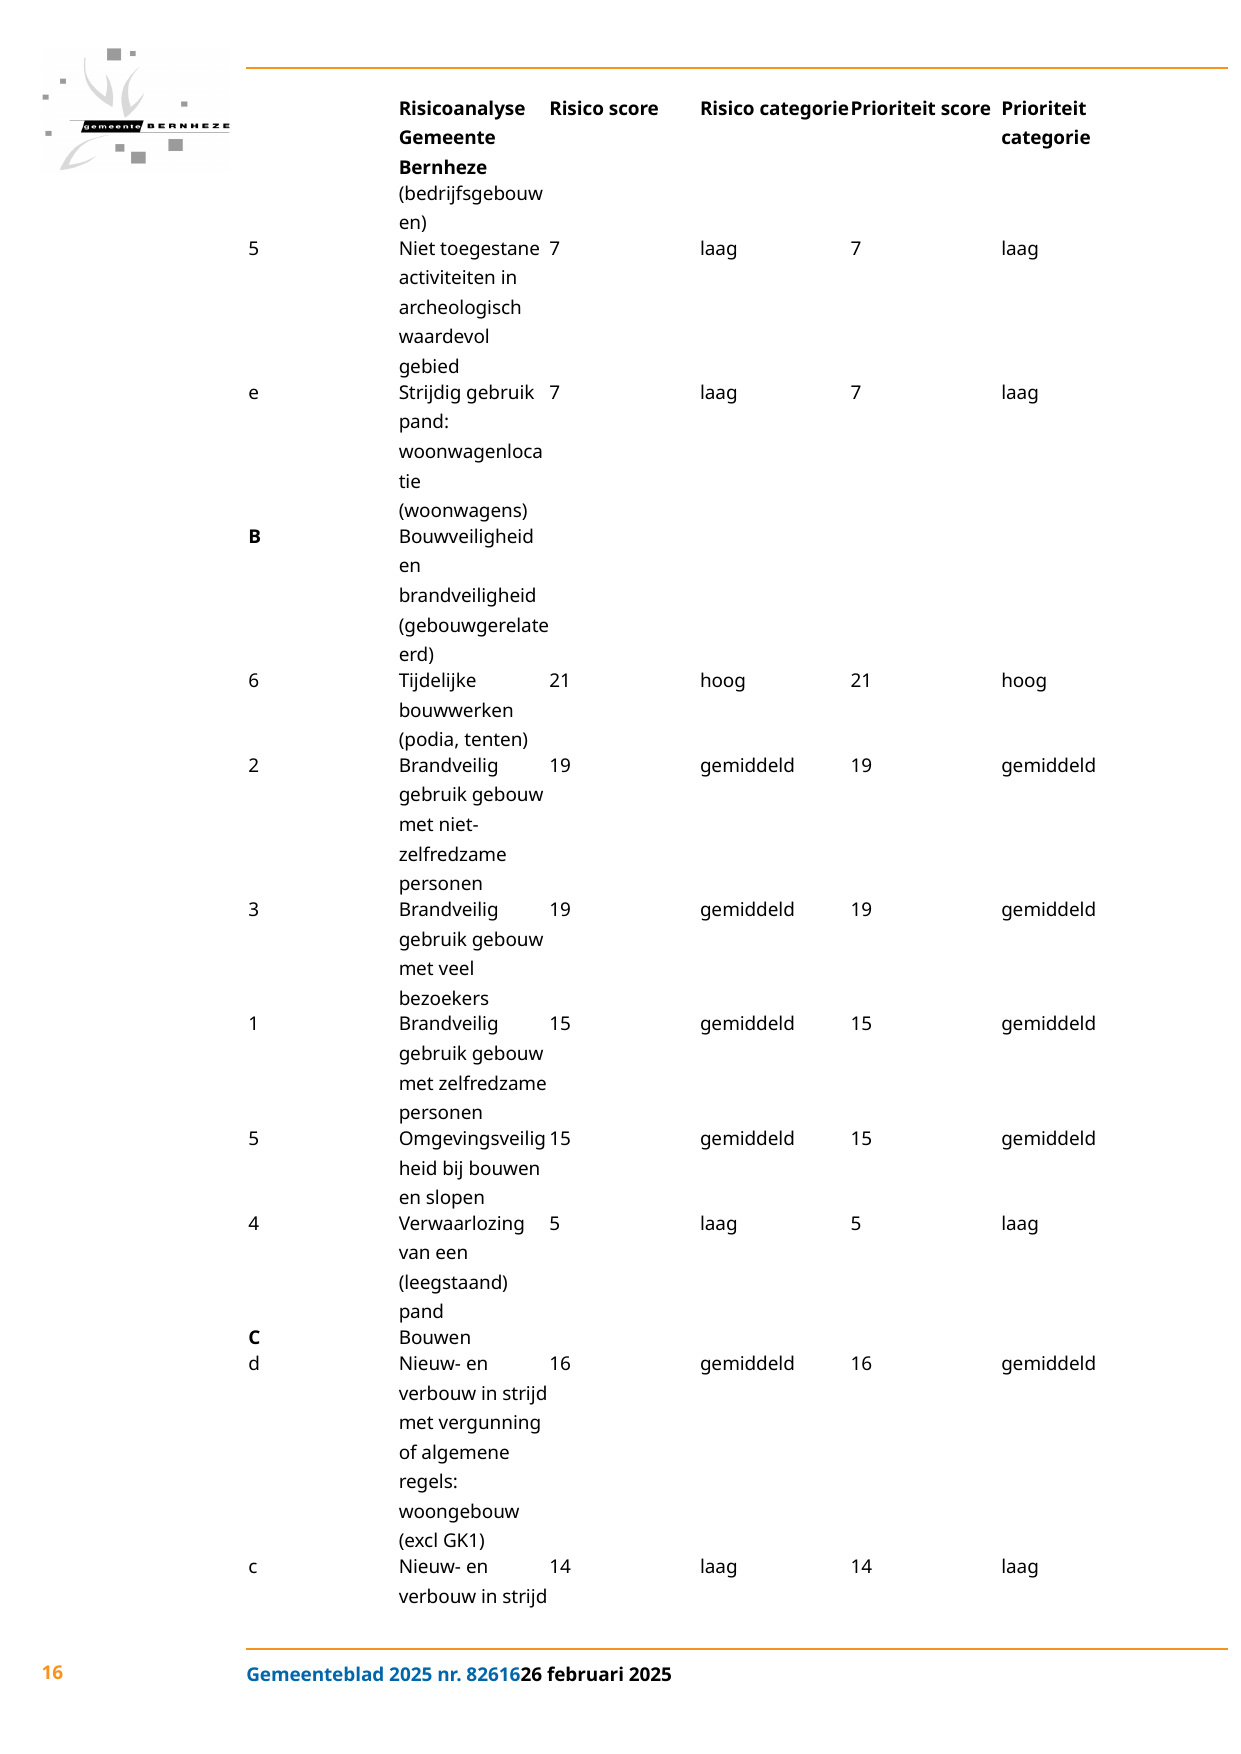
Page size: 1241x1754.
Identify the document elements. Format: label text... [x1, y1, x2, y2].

table_cell Brandveilig gebruik gebouw met veel bezoekers [399, 896, 549, 1011]
table_cell Nieuw- en verbouw in strijd [399, 1554, 549, 1609]
table_cell 16 [850, 1350, 1001, 1553]
table_cell laag [700, 235, 850, 379]
table_cell hoog [700, 667, 850, 752]
table_cell gemiddeld [700, 1125, 850, 1210]
table_cell Brandveilig gebruik gebouw met zelfredzame personen [399, 1011, 549, 1125]
table_cell [700, 180, 850, 235]
table_cell gemiddeld [700, 752, 850, 896]
table_cell [549, 180, 700, 235]
table_cell [549, 523, 1152, 667]
table_cell gemiddeld [1001, 896, 1152, 1011]
table_cell 4 [248, 1210, 398, 1324]
table_cell Nieuw- en verbouw in strijd met vergunning of algemene regels: woongebouw (excl GK1) [399, 1350, 549, 1553]
table_header Prioriteit categorie [1001, 95, 1152, 180]
table_cell c [248, 1554, 398, 1609]
table_cell (bedrijfsgebouwen) [399, 180, 549, 235]
table_cell 5 [850, 1210, 1001, 1324]
table_cell laag [1001, 235, 1152, 379]
table_cell gemiddeld [700, 896, 850, 1011]
table_cell 14 [549, 1554, 700, 1609]
table_cell 21 [850, 667, 1001, 752]
table_cell 7 [850, 235, 1001, 379]
table_cell gemiddeld [1001, 1011, 1152, 1125]
table_cell 15 [850, 1011, 1001, 1125]
table_cell 5 [248, 235, 398, 379]
table_cell Strijdig gebruik pand: woonwagenlocatie (woonwagens) [399, 379, 549, 523]
table_cell laag [1001, 379, 1152, 523]
table_cell Bouwen [399, 1325, 549, 1350]
table_cell laag [700, 379, 850, 523]
table_cell 14 [850, 1554, 1001, 1609]
table_cell 1 [248, 1011, 398, 1125]
table_cell [248, 180, 398, 235]
table_cell [1001, 180, 1152, 235]
table_cell 7 [549, 379, 700, 523]
table_cell 19 [549, 752, 700, 896]
table_cell laag [1001, 1210, 1152, 1324]
table_cell B [248, 523, 398, 667]
table_header [248, 95, 398, 180]
table_cell e [248, 379, 398, 523]
table_cell Verwaarlozing van een (leegstaand) pand [399, 1210, 549, 1324]
table_cell laag [700, 1554, 850, 1609]
table_cell laag [1001, 1554, 1152, 1609]
table_cell 3 [248, 896, 398, 1011]
table_header Risicoanalyse Gemeente Bernheze [399, 95, 549, 180]
table_cell 16 [549, 1350, 700, 1553]
table_header Risico categorie [700, 95, 850, 180]
table_cell gemiddeld [1001, 1125, 1152, 1210]
table_cell 19 [850, 896, 1001, 1011]
table_cell laag [700, 1210, 850, 1324]
table_header Risico score [549, 95, 700, 180]
table_cell gemiddeld [700, 1011, 850, 1125]
table_header Prioriteit score [850, 95, 1001, 180]
table_cell C [248, 1325, 398, 1350]
table_cell gemiddeld [1001, 1350, 1152, 1553]
table_cell 15 [549, 1125, 700, 1210]
table_cell 7 [549, 235, 700, 379]
table_cell Bouwveiligheid en brandveiligheid (gebouwgerelateerd) [399, 523, 549, 667]
table_cell Omgevingsveiligheid bij bouwen en slopen [399, 1125, 549, 1210]
table_cell 15 [549, 1011, 700, 1125]
table_cell 2 [248, 752, 398, 896]
table_cell Tijdelijke bouwwerken (podia, tenten) [399, 667, 549, 752]
table_cell [850, 180, 1001, 235]
table_cell 5 [549, 1210, 700, 1324]
table_cell 21 [549, 667, 700, 752]
table_cell 19 [850, 752, 1001, 896]
table_cell 6 [248, 667, 398, 752]
table_cell hoog [1001, 667, 1152, 752]
table_cell 19 [549, 896, 700, 1011]
table_cell [549, 1325, 1152, 1350]
table_cell gemiddeld [1001, 752, 1152, 896]
table_cell Brandveilig gebruik gebouw met niet-zelfredzame personen [399, 752, 549, 896]
table_cell d [248, 1350, 398, 1553]
table_cell Niet toegestane activiteiten in archeologisch waardevol gebied [399, 235, 549, 379]
table_cell 7 [850, 379, 1001, 523]
table_cell 5 [248, 1125, 398, 1210]
picture [41, 47, 231, 172]
table_cell gemiddeld [700, 1350, 850, 1553]
table_cell 15 [850, 1125, 1001, 1210]
